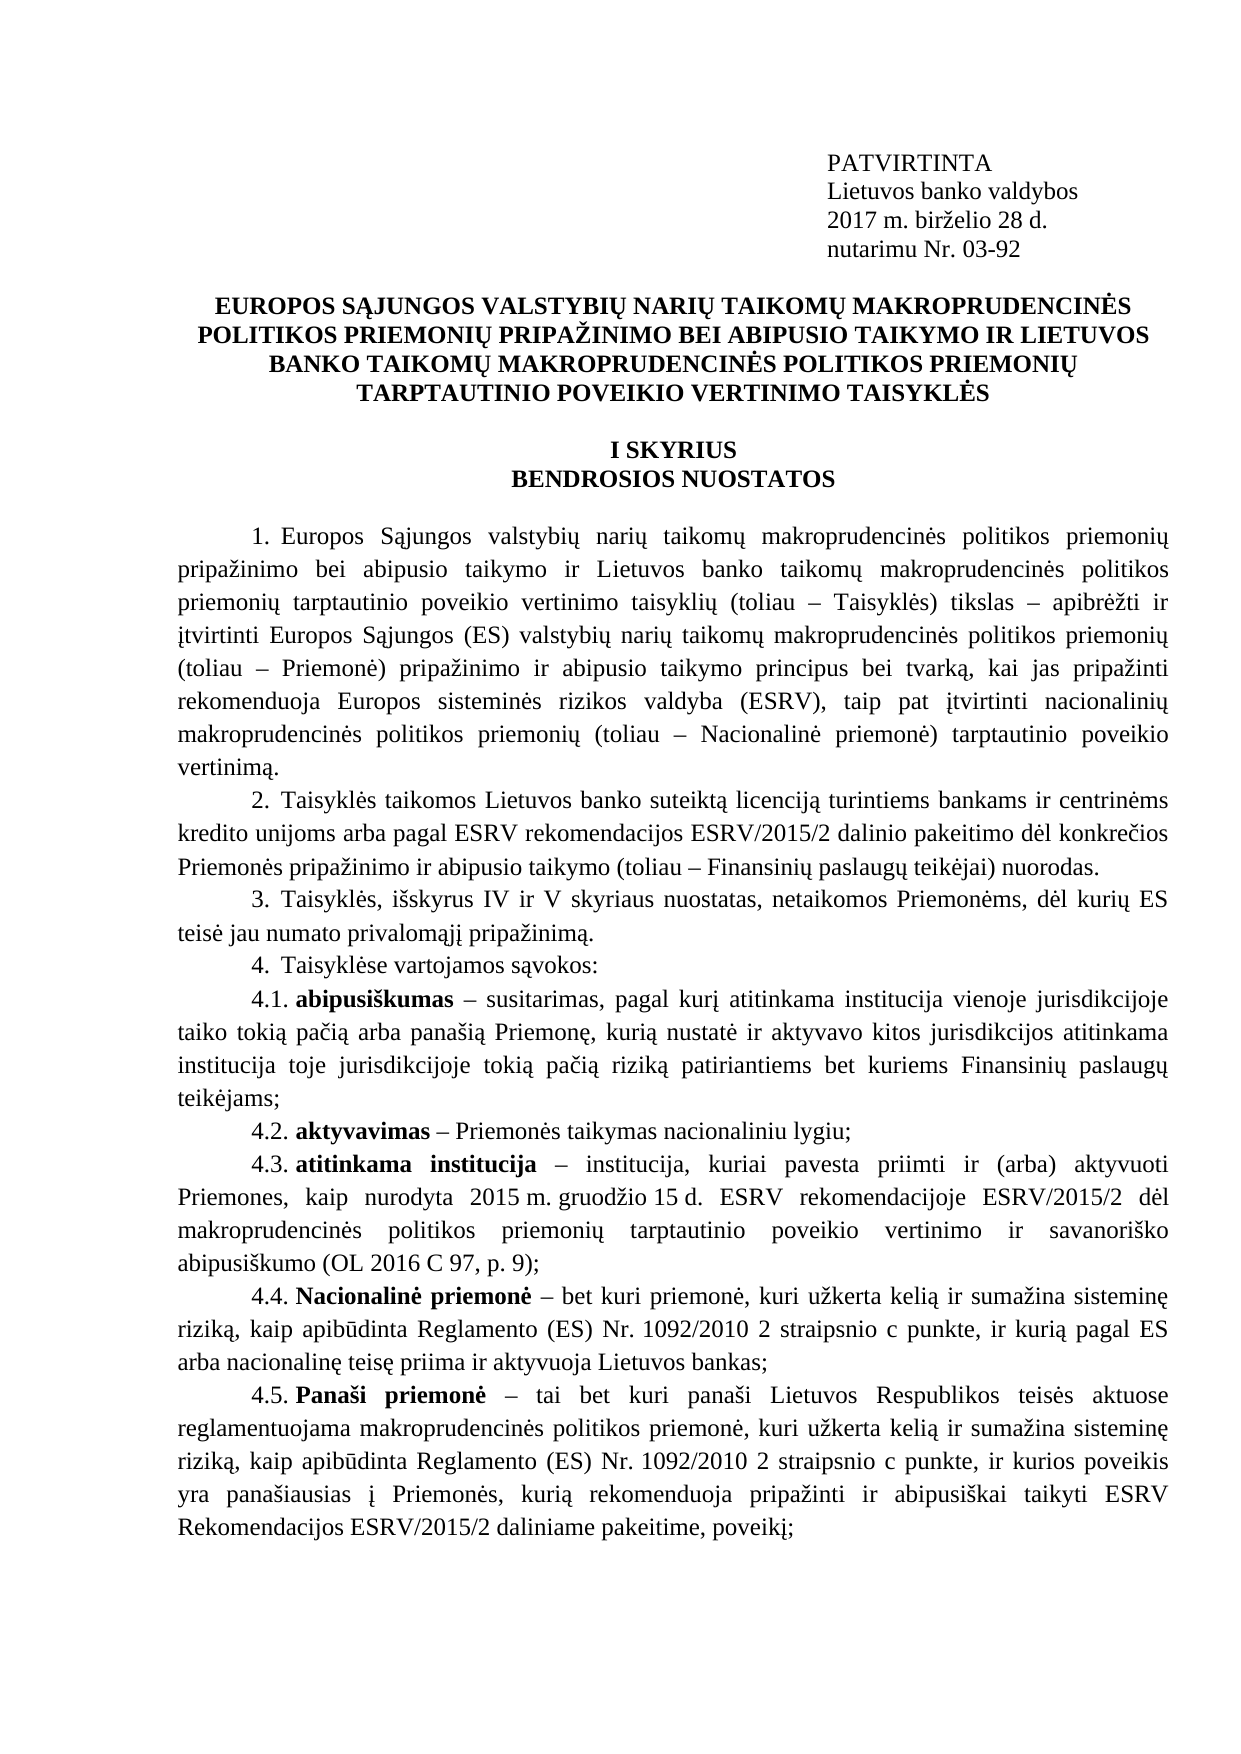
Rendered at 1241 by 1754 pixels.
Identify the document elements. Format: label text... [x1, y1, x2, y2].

text 3. Taisyklės, išskyrus IV ir V skyriaus nuostatas, netaikomos Priemonėms, dėl kurių ES teisė jau numato privalomąjį pripažinimą. [177, 884, 1169, 946]
text EUROPOS SĄJUNGOS VALSTYBIŲ NARIŲ TAIKOMŲ MAKROPRUDENCINĖS POLITIKOS PRIEMONIŲ PRIPAŽINIMO BEI ABIPUSIO TAIKYMO IR LIETUVOS BANKO TAIKOMŲ MAKROPRUDENCINĖS POLITIKOS PRIEMONIŲ TARPTAUTINIO POVEIKIO VERTINIMO TAISYKLĖS [177, 291, 1169, 406]
text 2017 m. birželio 28 d. [177, 205, 1169, 234]
text 1. Europos Sąjungos valstybių narių taikomų makroprudencinės politikos priemonių pripažinimo bei abipusio taikymo ir Lietuvos banko taikomų makroprudencinės politikos priemonių tarptautinio poveikio vertinimo taisyklių (toliau – Taisyklės) tikslas – apibrėžti ir įtvirtinti Europos Sąjungos (ES) valstybių narių taikomų makroprudencinės politikos priemonių (toliau – Priemonė) pripažinimo ir abipusio taikymo principus bei tvarką, kai jas pripažinti rekomenduoja Europos sisteminės rizikos valdyba (ESRV), taip pat įtvirtinti nacionalinių makroprudencinės politikos priemonių (toliau – Nacionalinė priemonė) tarptautinio poveikio vertinimą. [177, 521, 1169, 781]
text BENDROSIOS NUOSTATOS [177, 464, 1169, 493]
text 4.1. abipusiškumas – susitarimas, pagal kurį atitinkama institucija vienoje jurisdikcijoje taiko tokią pačią arba panašią Priemonę, kurią nustatė ir aktyvavo kitos jurisdikcijos atitinkama institucija toje jurisdikcijoje tokią pačią riziką patiriantiems bet kuriems Finansinių paslaugų teikėjams; [177, 984, 1169, 1111]
text nutarimu Nr. 03-92 [177, 234, 1169, 263]
text 4.5. Panaši priemonė – tai bet kuri panaši Lietuvos Respublikos teisės aktuose reglamentuojama makroprudencinės politikos priemonė, kuri užkerta kelią ir sumažina sisteminę riziką, kaip apibūdinta Reglamento (ES) Nr. 1092/2010 2 straipsnio c punkte, ir kurios poveikis yra panašiausias į Priemonės, kurią rekomenduoja pripažinti ir abipusiškai taikyti ESRV Rekomendacijos ESRV/2015/2 daliniame pakeitime, poveikį; [177, 1380, 1169, 1541]
text 4.2. aktyvavimas – Priemonės taikymas nacionaliniu lygiu; [177, 1116, 1169, 1144]
text 4.4. Nacionalinė priemonė – bet kuri priemonė, kuri užkerta kelią ir sumažina sisteminę riziką, kaip apibūdinta Reglamento (ES) Nr. 1092/2010 2 straipsnio c punkte, ir kurią pagal ES arba nacionalinę teisę priima ir aktyvuoja Lietuvos bankas; [177, 1281, 1169, 1376]
text I SKYRIUS [177, 435, 1169, 464]
text 2. Taisyklės taikomos Lietuvos banko suteiktą licenciją turintiems bankams ir centrinėms kredito unijoms arba pagal ESRV rekomendacijos ESRV/2015/2 dalinio pakeitimo dėl konkrečios Priemonės pripažinimo ir abipusio taikymo (toliau – Finansinių paslaugų teikėjai) nuorodas. [177, 786, 1169, 880]
text Lietuvos banko valdybos [177, 176, 1169, 205]
text 4. Taisyklėse vartojamos sąvokos: [177, 951, 1169, 979]
text PATVIRTINTA [177, 148, 1169, 176]
text 4.3. atitinkama institucija – institucija, kuriai pavesta priimti ir (arba) aktyvuoti Priemones, kaip nurodyta 2015 m. gruodžio 15 d. ESRV rekomendacijoje ESRV/2015/2 dėl makroprudencinės politikos priemonių tarptautinio poveikio vertinimo ir savanoriško abipusiškumo (OL 2016 C 97, p. 9); [177, 1149, 1169, 1277]
